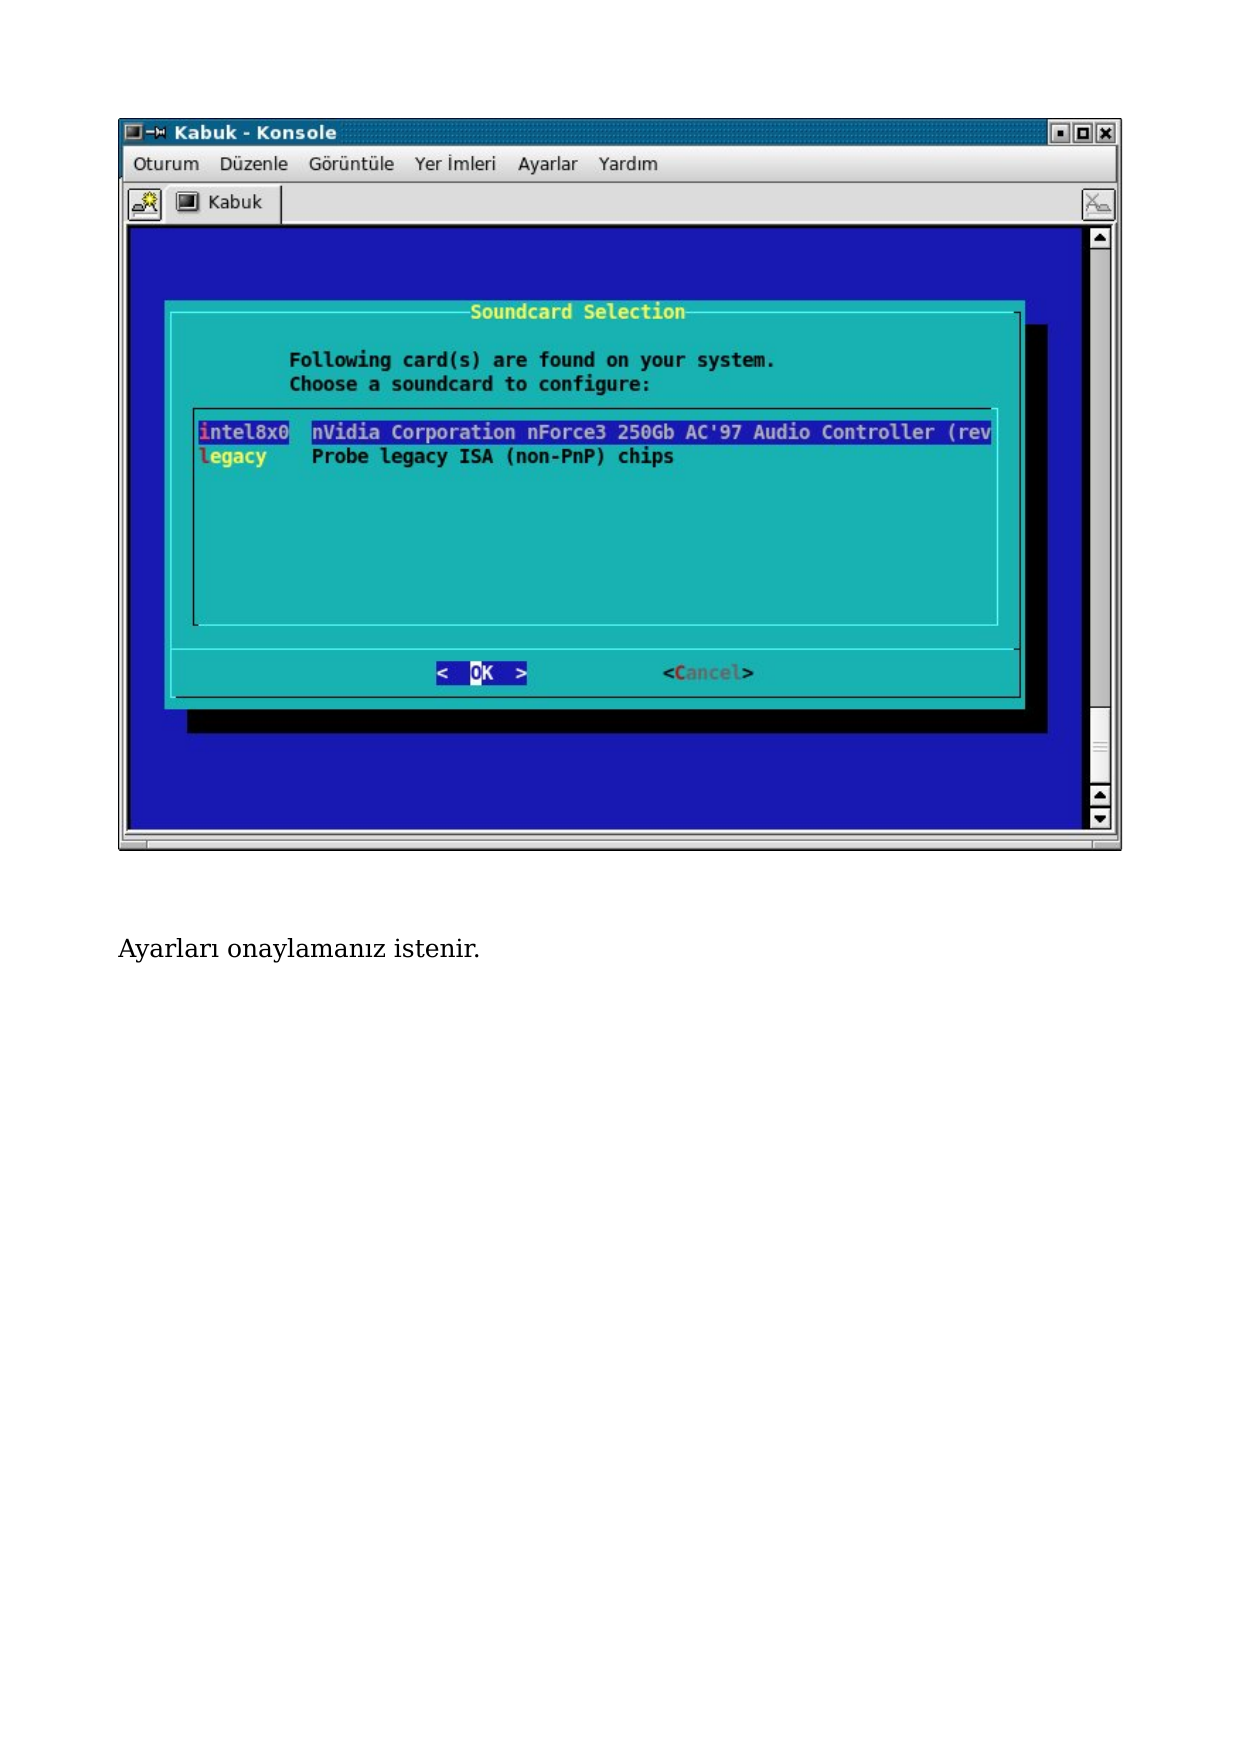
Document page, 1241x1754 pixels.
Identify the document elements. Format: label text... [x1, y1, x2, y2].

text Ayarları onaylamanız istenir. [118, 934, 1122, 963]
picture [118, 118, 1123, 851]
